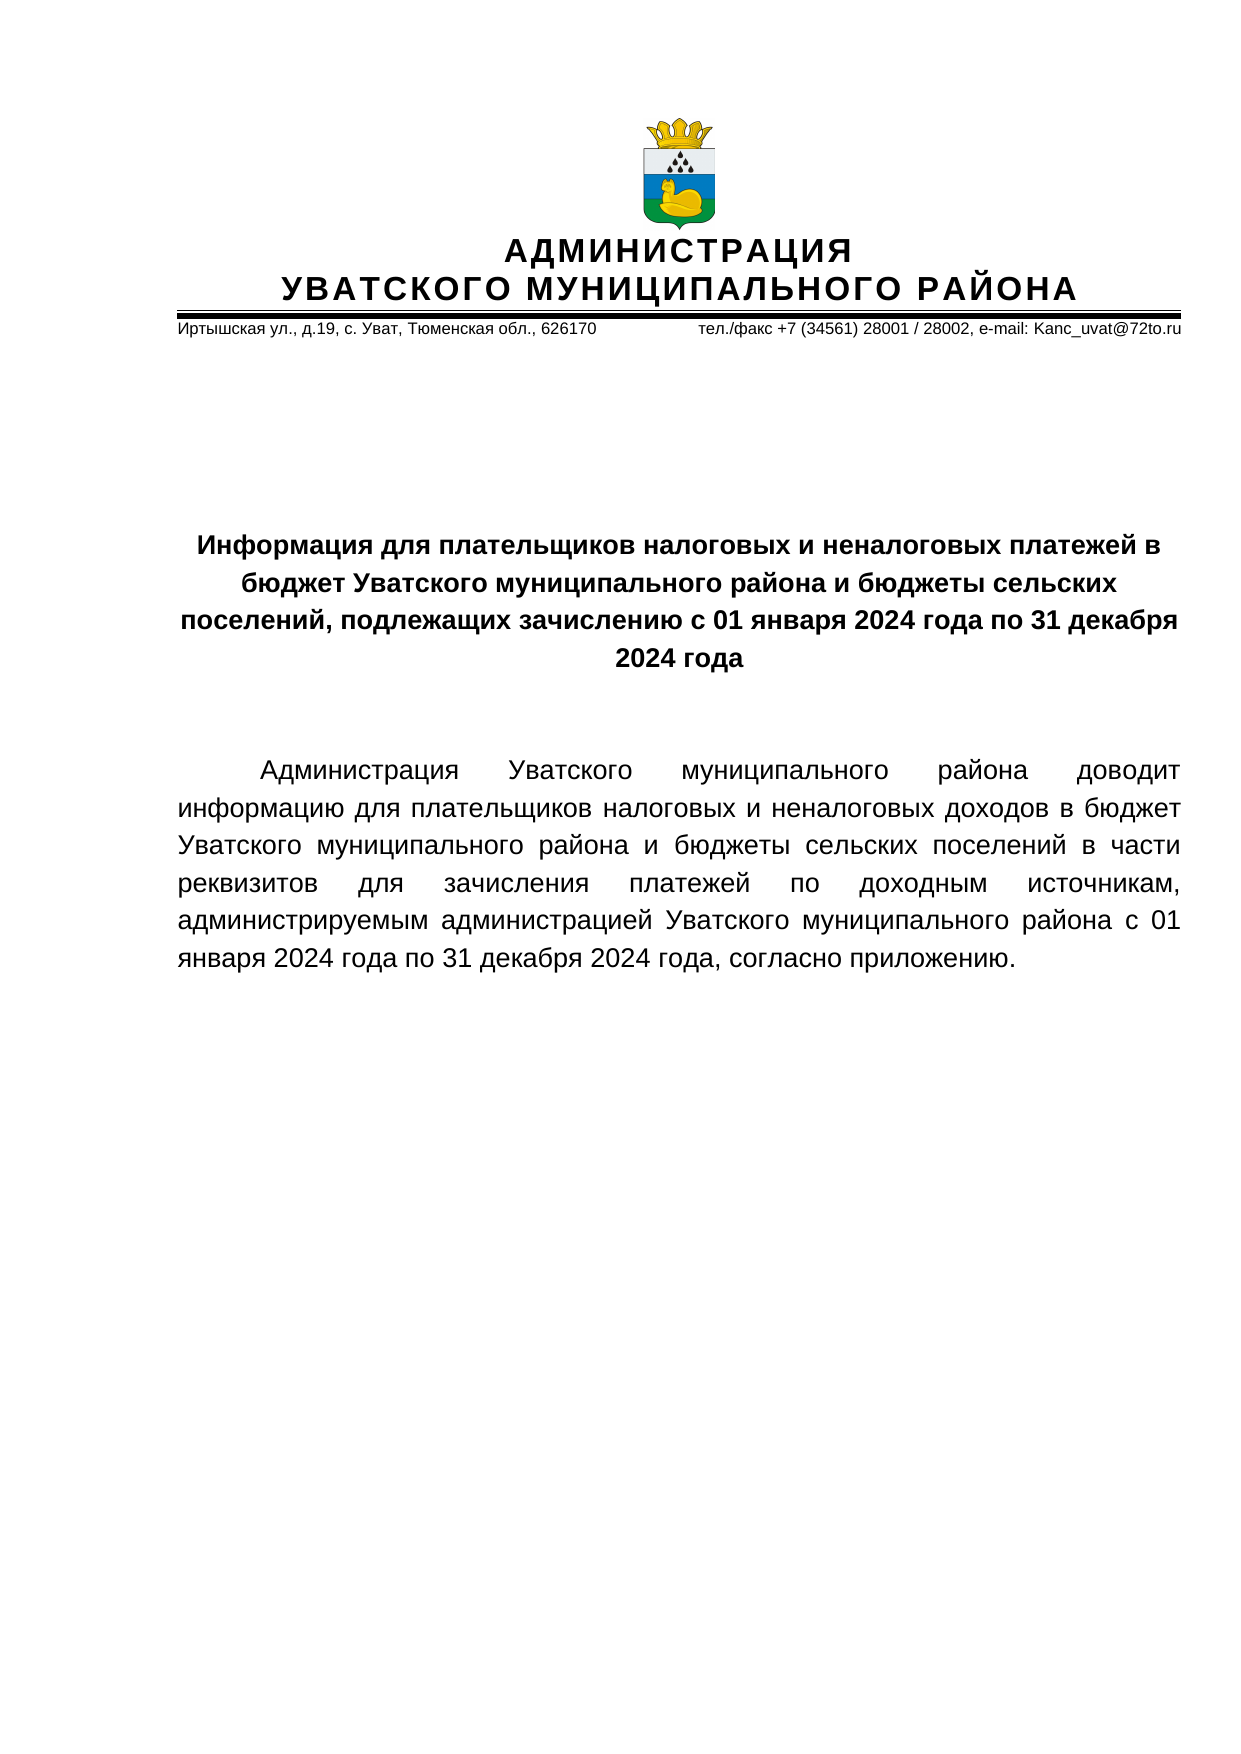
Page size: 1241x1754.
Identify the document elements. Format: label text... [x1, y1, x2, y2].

picture [643, 118, 715, 231]
text Администрация Уватского муниципального района доводит информацию для плательщиков налоговых и неналоговых доходов в бюджет Уватского муниципального района и бюджеты сельских поселений в части реквизитов для зачисления платежей по доходным источникам, администрируемым администрацией Уватского муниципального района с 01 января 2024 года по 31 декабря 2024 года, согласно приложению. [177, 754, 1181, 973]
text Иртышская ул., д.19, с. Уват, Тюменская обл., 626170 тел./факс +7 (34561) 28001 / 28002, e-mail: Kanc_uvat@72to.ru [177, 319, 1181, 338]
text Администрация Уватского муниципального района [177, 231, 1181, 310]
text Информация для плательщиков налоговых и неналоговых платежей в бюджет Уватского муниципального района и бюджеты сельских поселений, подлежащих зачислению с 01 января 2024 года по 31 декабря 2024 года [177, 529, 1181, 673]
